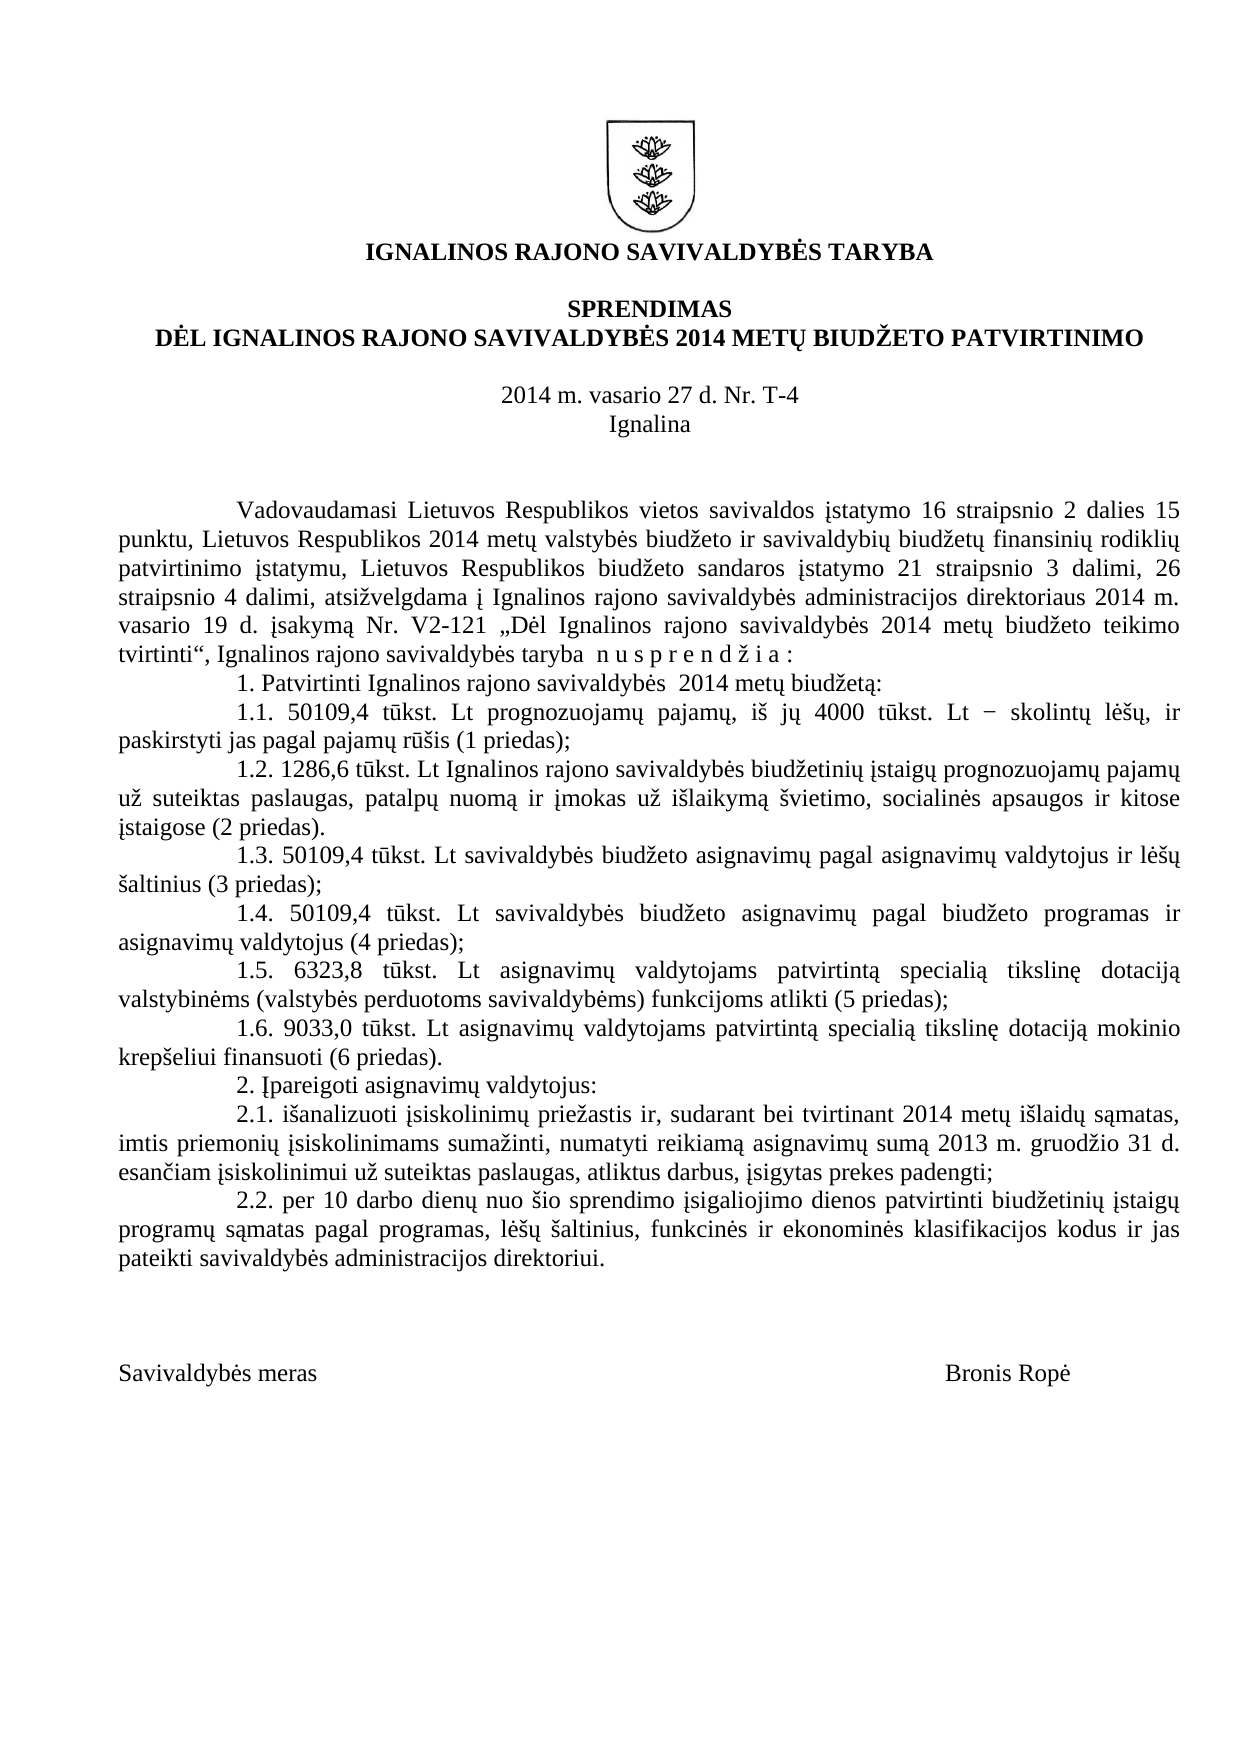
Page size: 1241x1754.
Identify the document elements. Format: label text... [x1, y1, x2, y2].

text 2.2. per 10 darbo dienų nuo šio sprendimo įsigaliojimo dienos patvirtinti biudžetinių įstaigų programų sąmatas pagal programas, lėšų šaltinius, funkcinės ir ekonominės klasifikacijos kodus ir jas pateikti savivaldybės administracijos direktoriui. [118, 1186, 1181, 1272]
text Vadovaudamasi Lietuvos Respublikos vietos savivaldos įstatymo 16 straipsnio 2 dalies 15 punktu, Lietuvos Respublikos 2014 metų valstybės biudžeto ir savivaldybių biudžetų finansinių rodiklių patvirtinimo įstatymu, Lietuvos Respublikos biudžeto sandaros įstatymo 21 straipsnio 3 dalimi, 26 straipsnio 4 dalimi, atsižvelgdama į Ignalinos rajono savivaldybės administracijos direktoriaus 2014 m. vasario 19 d. įsakymą Nr. V2-121 „Dėl Ignalinos rajono savivaldybės 2014 metų biudžeto teikimo tvirtinti“, Ignalinos rajono savivaldybės taryba nusprendžia: [118, 496, 1181, 668]
text 1.4. 50109,4 tūkst. Lt savivaldybės biudžeto asignavimų pagal biudžeto programas ir asignavimų valdytojus (4 priedas); [118, 898, 1181, 956]
text 1.2. 1286,6 tūkst. Lt Ignalinos rajono savivaldybės biudžetinių įstaigų prognozuojamų pajamų už suteiktas paslaugas, patalpų nuomą ir įmokas už išlaikymą švietimo, socialinės apsaugos ir kitose įstaigose (2 priedas). [118, 754, 1181, 841]
text Savivaldybės meras Bronis Ropė [118, 1358, 1181, 1387]
text SPRENDIMAS [118, 294, 1181, 323]
text IGNALINOS RAJONO SAVIVALDYBĖS TARYBA [118, 237, 1181, 266]
text DĖL IGNALINOS RAJONO SAVIVALDYBĖS 2014 METŲ BIUDŽETO PATVIRTINIMO [118, 323, 1181, 352]
text 1.5. 6323,8 tūkst. Lt asignavimų valdytojams patvirtintą specialią tikslinę dotaciją valstybinėms (valstybės perduotoms savivaldybėms) funkcijoms atlikti (5 priedas); [118, 956, 1181, 1013]
text 1. Patvirtinti Ignalinos rajono savivaldybės 2014 metų biudžetą: [118, 668, 1181, 697]
text Ignalina [118, 409, 1181, 438]
text 1.1. 50109,4 tūkst. Lt prognozuojamų pajamų, iš jų 4000 tūkst. Lt − skolintų lėšų, ir paskirstyti jas pagal pajamų rūšis (1 priedas); [118, 697, 1181, 754]
text 2.1. išanalizuoti įsiskolinimų priežastis ir, sudarant bei tvirtinant 2014 metų išlaidų sąmatas, imtis priemonių įsiskolinimams sumažinti, numatyti reikiamą asignavimų sumą 2013 m. gruodžio 31 d. esančiam įsiskolinimui už suteiktas paslaugas, atliktus darbus, įsigytas prekes padengti; [118, 1099, 1181, 1186]
text 2014 m. vasario 27 d. Nr. T-4 [118, 381, 1181, 409]
text 1.6. 9033,0 tūkst. Lt asignavimų valdytojams patvirtintą specialią tikslinę dotaciją mokinio krepšeliui finansuoti (6 priedas). [118, 1013, 1181, 1071]
text 1.3. 50109,4 tūkst. Lt savivaldybės biudžeto asignavimų pagal asignavimų valdytojus ir lėšų šaltinius (3 priedas); [118, 841, 1181, 898]
text 2. Įpareigoti asignavimų valdytojus: [236, 1071, 1181, 1099]
